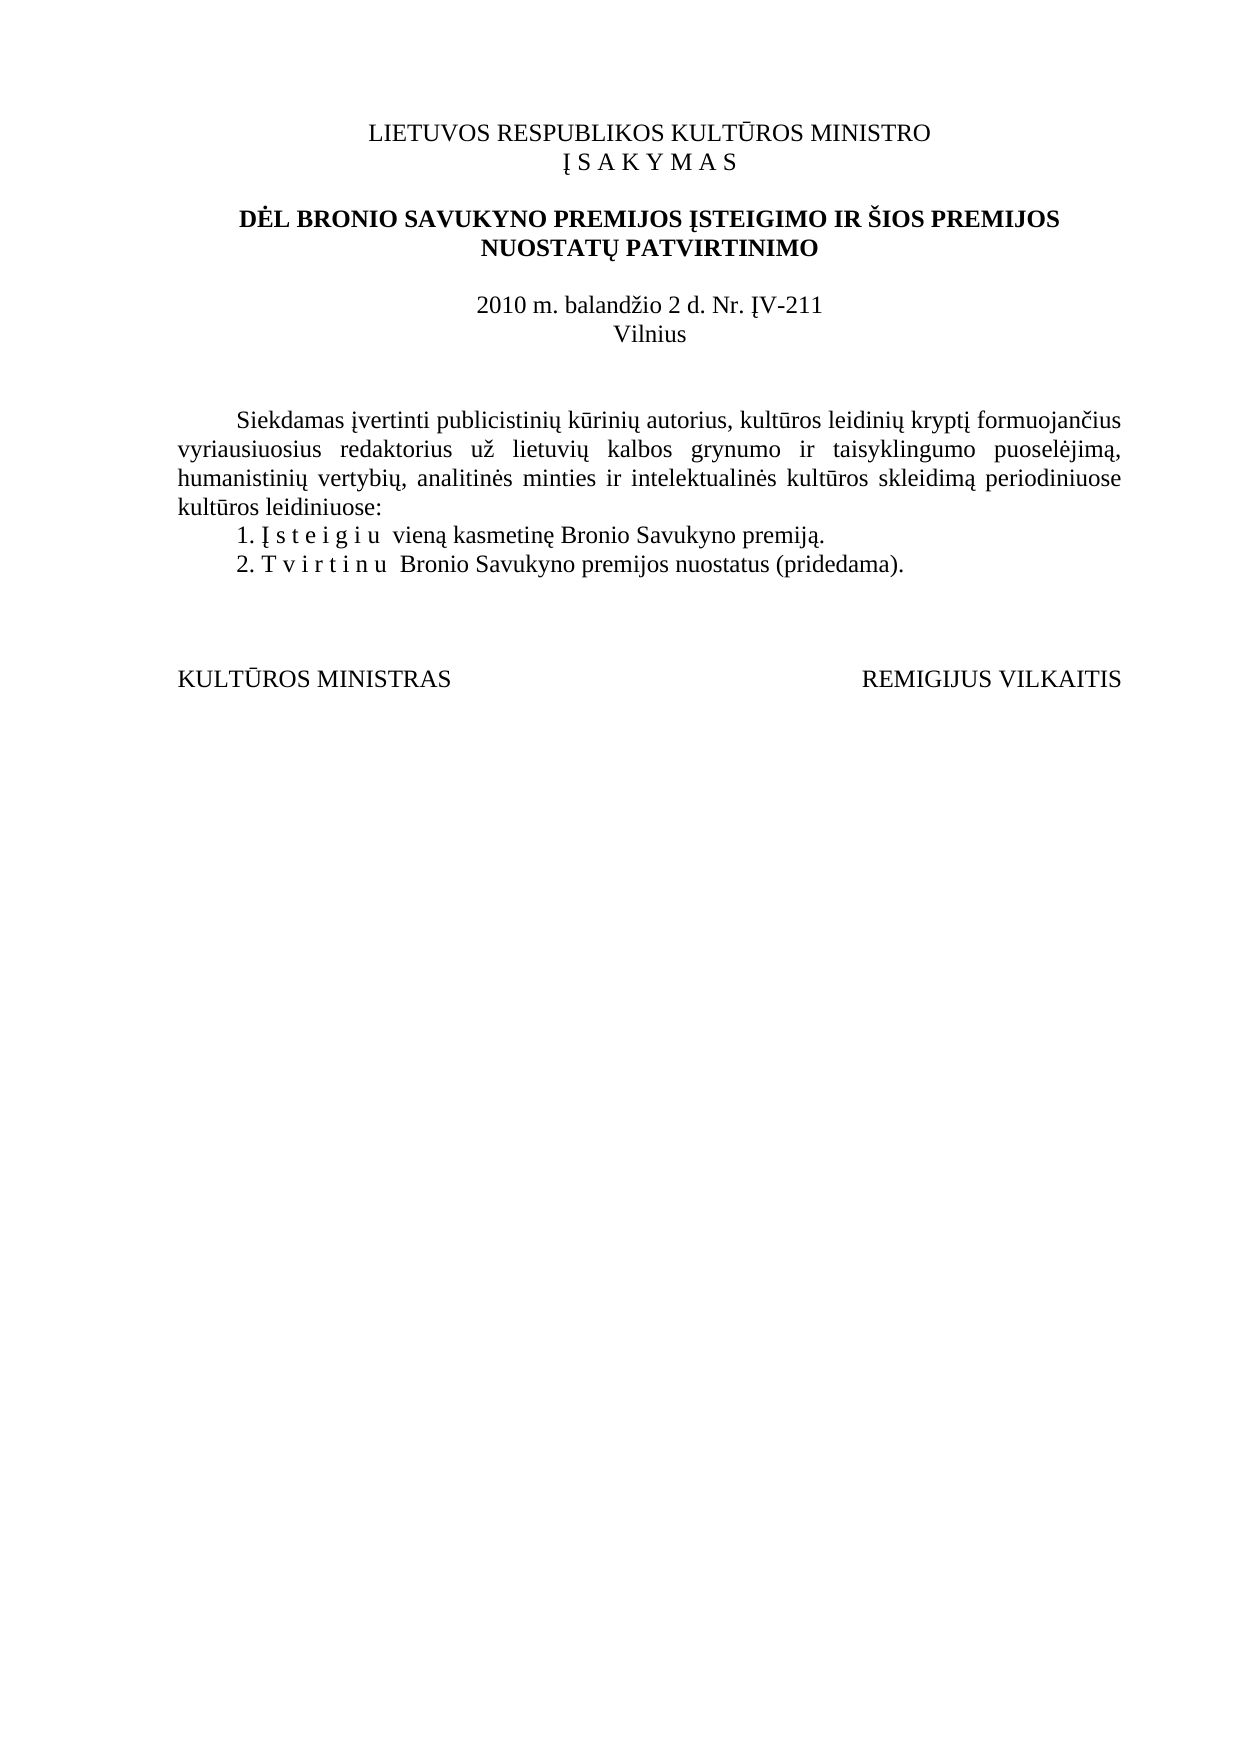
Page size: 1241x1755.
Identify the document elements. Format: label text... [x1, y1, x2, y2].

text 2010 m. balandžio 2 d. Nr. ĮV-211 [177, 291, 1122, 319]
text 2. Tvirtinu Bronio Savukyno premijos nuostatus (pridedama). [177, 549, 1122, 578]
text Kultūros ministras Remigijus Vilkaitis [177, 664, 1122, 693]
text LIETUVOS RESPUBLIKOS KULTŪROS MINISTRO [177, 118, 1122, 147]
text Vilnius [177, 319, 1122, 348]
text Siekdamas įvertinti publicistinių kūrinių autorius, kultūros leidinių kryptį formuojančius vyriausiuosius redaktorius už lietuvių kalbos grynumo ir taisyklingumo puoselėjimą, humanistinių vertybių, analitinės minties ir intelektualinės kultūros skleidimą periodiniuose kultūros leidiniuose: [177, 406, 1122, 521]
text ĮSAKYMAS [177, 147, 1122, 176]
text 1. Įsteigiu vieną kasmetinę Bronio Savukyno premiją. [177, 521, 1122, 549]
text DĖL BRONIO SAVUKYNO PREMIJOS ĮSTEIGIMO IR ŠIOS PREMIJOS NUOSTATŲ PATVIRTINIMO [177, 204, 1122, 262]
